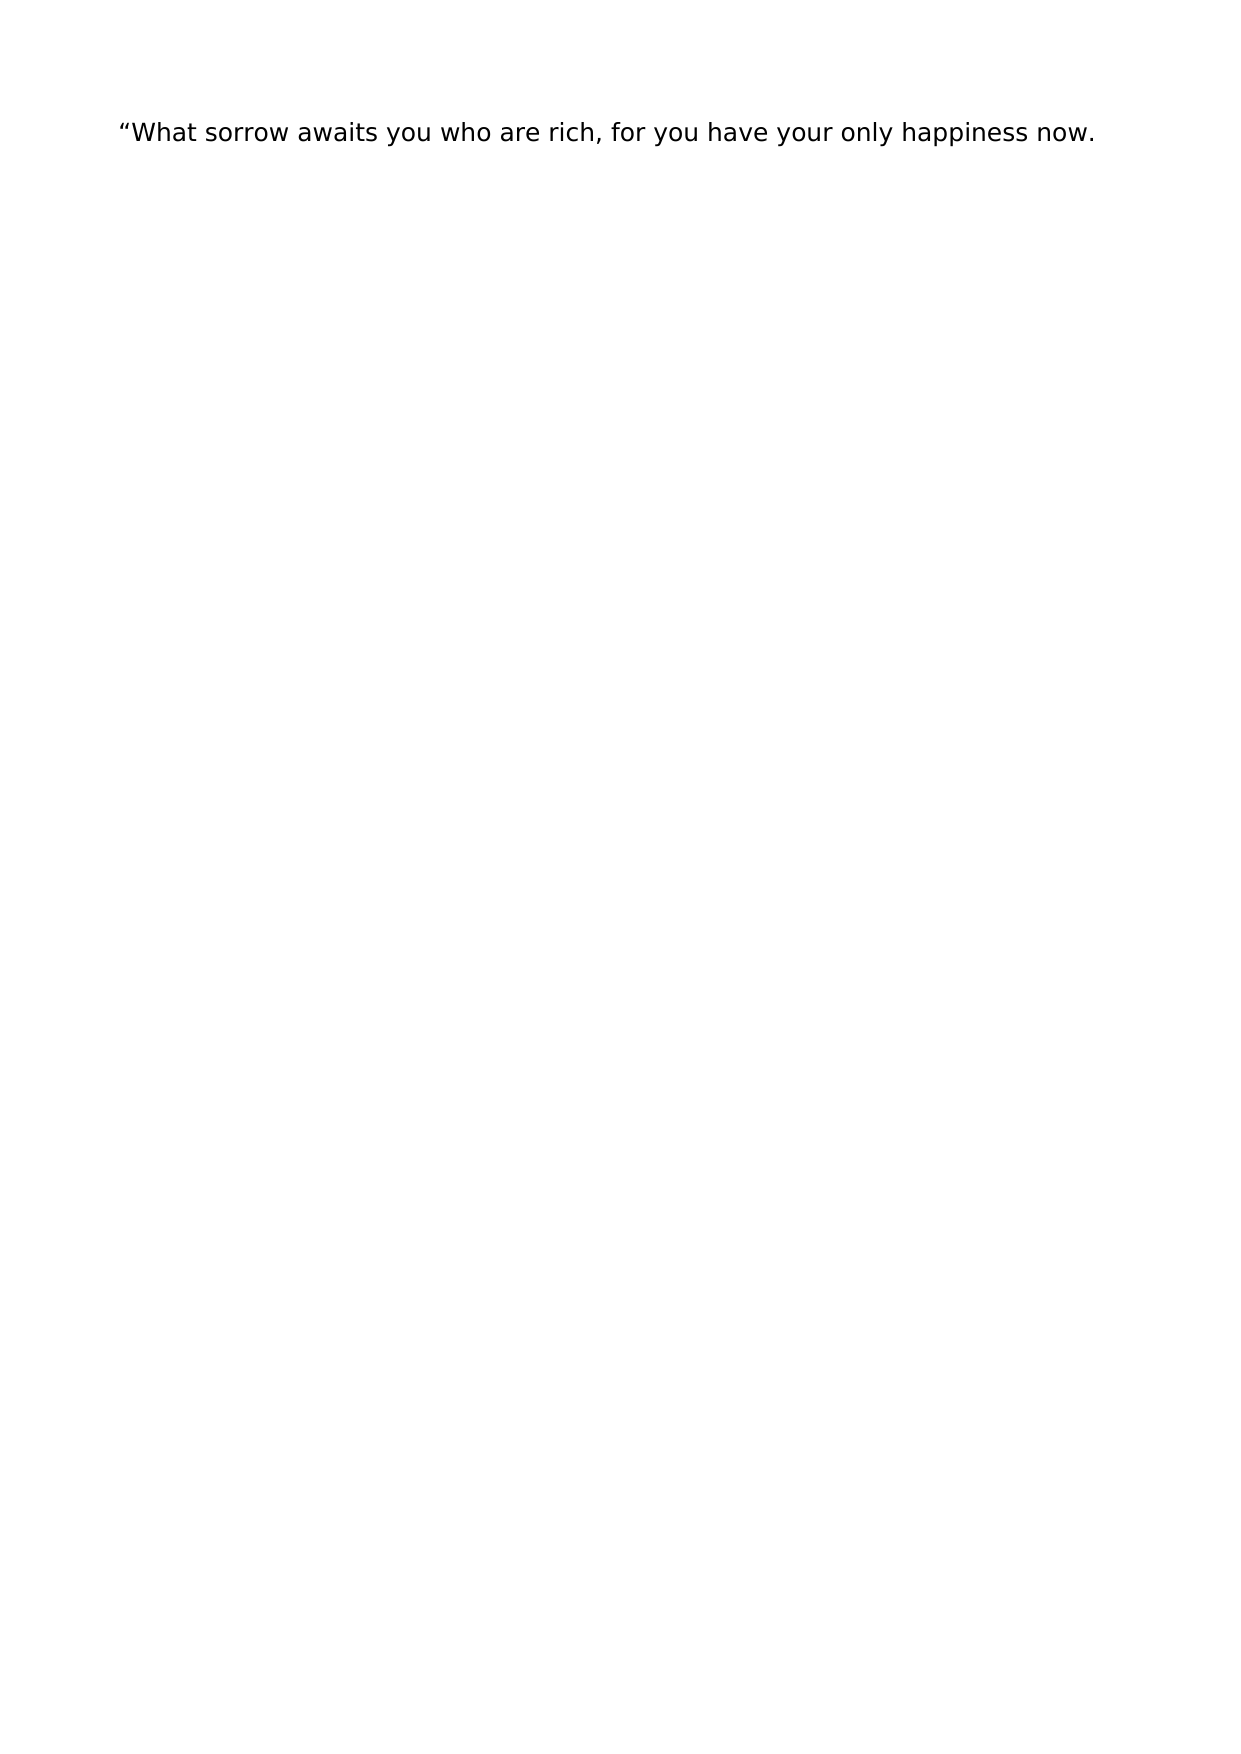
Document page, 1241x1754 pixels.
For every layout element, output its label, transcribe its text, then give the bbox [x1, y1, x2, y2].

text “What sorrow awaits you who are rich, for you have your only happiness now. [118, 118, 1122, 147]
